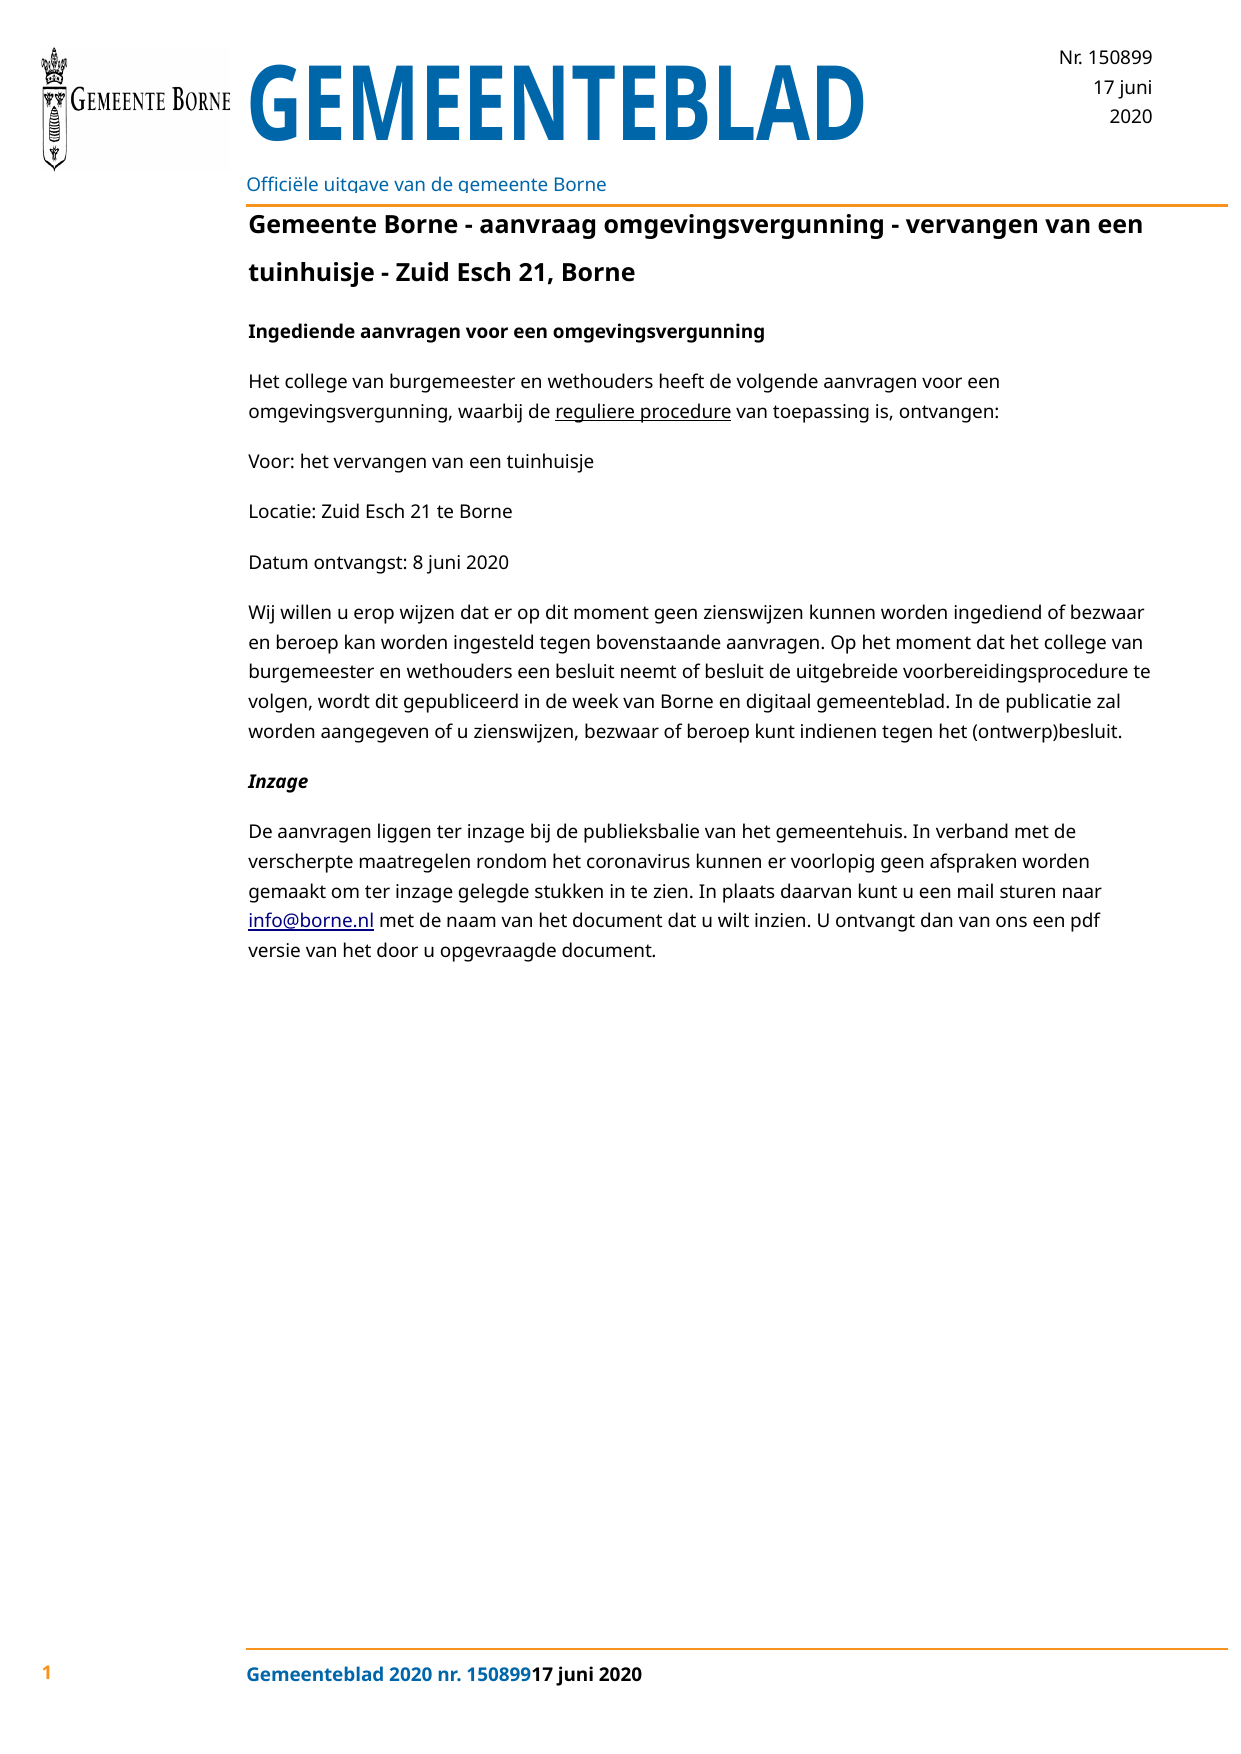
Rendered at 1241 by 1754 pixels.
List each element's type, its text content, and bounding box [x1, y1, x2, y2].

text De aanvragen liggen ter inzage bij de publieksbalie van het gemeentehuis. In verband met de verscherpte maatregelen rondom het coronavirus kunnen er voorlopig geen afspraken worden gemaakt om ter inzage gelegde stukken in te zien. In plaats daarvan kunt u een mail sturen naar info@borne.nl met de naam van het document dat u wilt inzien. U ontvangt dan van ons een pdf versie van het door u opgevraagde document. [248, 819, 1152, 963]
text Wij willen u erop wijzen dat er op dit moment geen zienswijzen kunnen worden ingediend of bezwaar en beroep kan worden ingesteld tegen bovenstaande aanvragen. Op het moment dat het college van burgemeester en wethouders een besluit neemt of besluit de uitgebreide voorbereidingsprocedure te volgen, wordt dit gepubliceerd in de week van Borne en digitaal gemeenteblad. In de publicatie zal worden aangegeven of u zienswijzen, bezwaar of beroep kunt indienen tegen het (ontwerp)besluit. [248, 599, 1152, 744]
text Het college van burgemeester en wethouders heeft de volgende aanvragen voor een omgevingsvergunning, waarbij de reguliere procedure van toepassing is, ontvangen: [248, 368, 1152, 424]
text Gemeente Borne - aanvraag omgevingsvergunning - vervangen van een tuinhuisje - Zuid Esch 21, Borne [248, 207, 1152, 288]
text Locatie: Zuid Esch 21 te Borne [248, 499, 1152, 524]
text Datum ontvangst: 8 juni 2020 [248, 549, 1152, 575]
picture [41, 47, 231, 172]
text Inzage [248, 768, 1152, 794]
text Ingediende aanvragen voor een omgevingsvergunning [248, 318, 1152, 344]
text Voor: het vervangen van een tuinhuisje [248, 448, 1152, 474]
